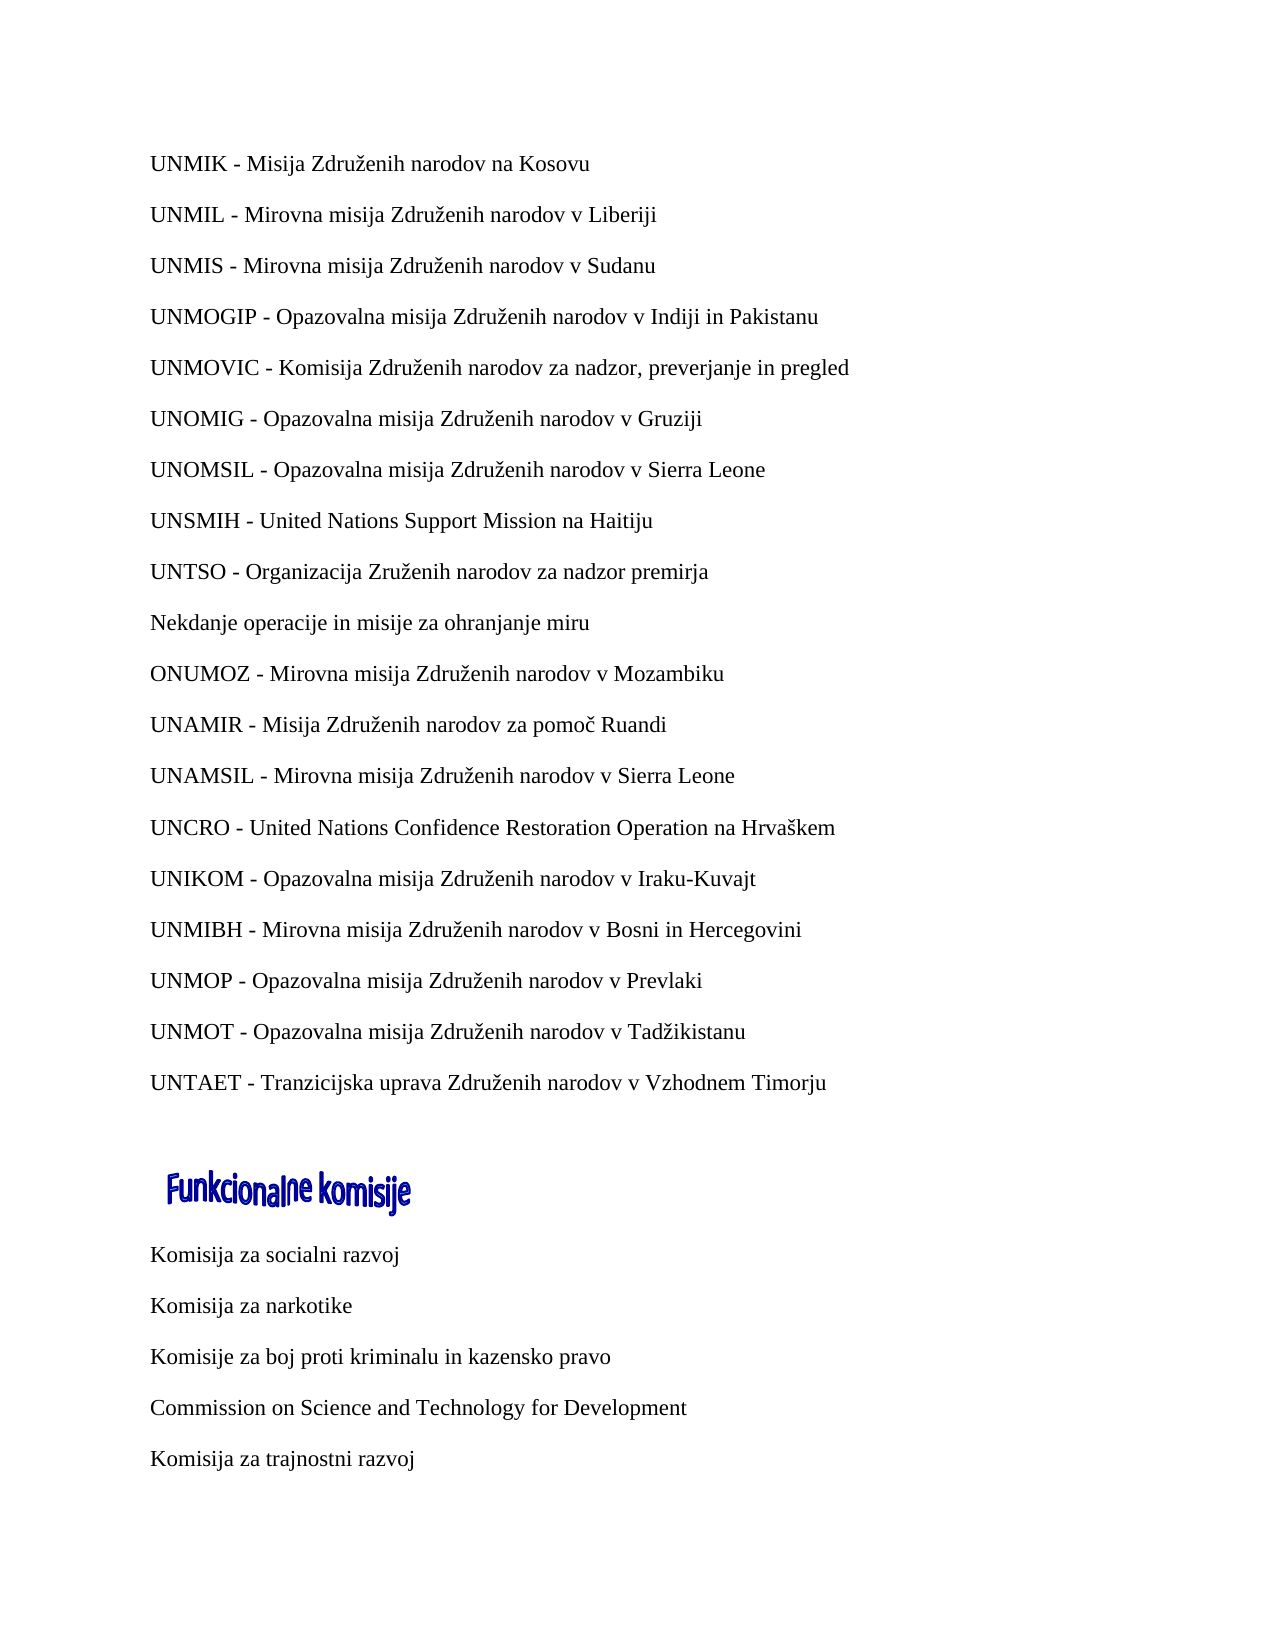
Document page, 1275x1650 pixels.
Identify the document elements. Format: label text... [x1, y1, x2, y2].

text UNMIS - Mirovna misija Združenih narodov v Sudanu [150, 252, 1125, 278]
text UNMOT - Opazovalna misija Združenih narodov v Tadžikistanu [150, 1018, 1125, 1044]
text UNTAET - Tranzicijska uprava Združenih narodov v Vzhodnem Timorju [150, 1069, 1125, 1095]
text UNAMIR - Misija Združenih narodov za pomoč Ruandi [150, 711, 1125, 738]
text UNMOVIC - Komisija Združenih narodov za nadzor, preverjanje in pregled [150, 354, 1125, 381]
text Komisije za boj proti kriminalu in kazensko pravo [150, 1343, 1125, 1369]
text Komisija za trajnostni razvoj [150, 1445, 1125, 1472]
text UNMIBH - Mirovna misija Združenih narodov v Bosni in Hercegovini [150, 916, 1125, 942]
text UNSMIH - United Nations Support Mission na Haitiju [150, 507, 1125, 534]
text Nekdanje operacije in misije za ohranjanje miru [150, 609, 1125, 636]
text UNIKOM - Opazovalna misija Združenih narodov v Iraku-Kuvajt [150, 864, 1125, 891]
text Komisija za socialni razvoj [150, 1241, 1125, 1267]
text UNMIK - Misija Združenih narodov na Kosovu [150, 150, 1125, 176]
text UNMOGIP - Opazovalna misija Združenih narodov v Indiji in Pakistanu [150, 303, 1125, 329]
text Komisija za narkotike [150, 1292, 1125, 1318]
text UNMIL - Mirovna misija Združenih narodov v Liberiji [150, 201, 1125, 227]
text ONUMOZ - Mirovna misija Združenih narodov v Mozambiku [150, 660, 1125, 687]
text UNMOP - Opazovalna misija Združenih narodov v Prevlaki [150, 967, 1125, 993]
text Commission on Science and Technology for Development [150, 1394, 1125, 1421]
text UNCRO - United Nations Confidence Restoration Operation na Hrvaškem [150, 813, 1125, 840]
text UNTSO - Organizacija Zruženih narodov za nadzor premirja [150, 558, 1125, 585]
text UNOMSIL - Opazovalna misija Združenih narodov v Sierra Leone [150, 456, 1125, 483]
text UNAMSIL - Mirovna misija Združenih narodov v Sierra Leone [150, 762, 1125, 789]
text UNOMIG - Opazovalna misija Združenih narodov v Gruziji [150, 405, 1125, 432]
